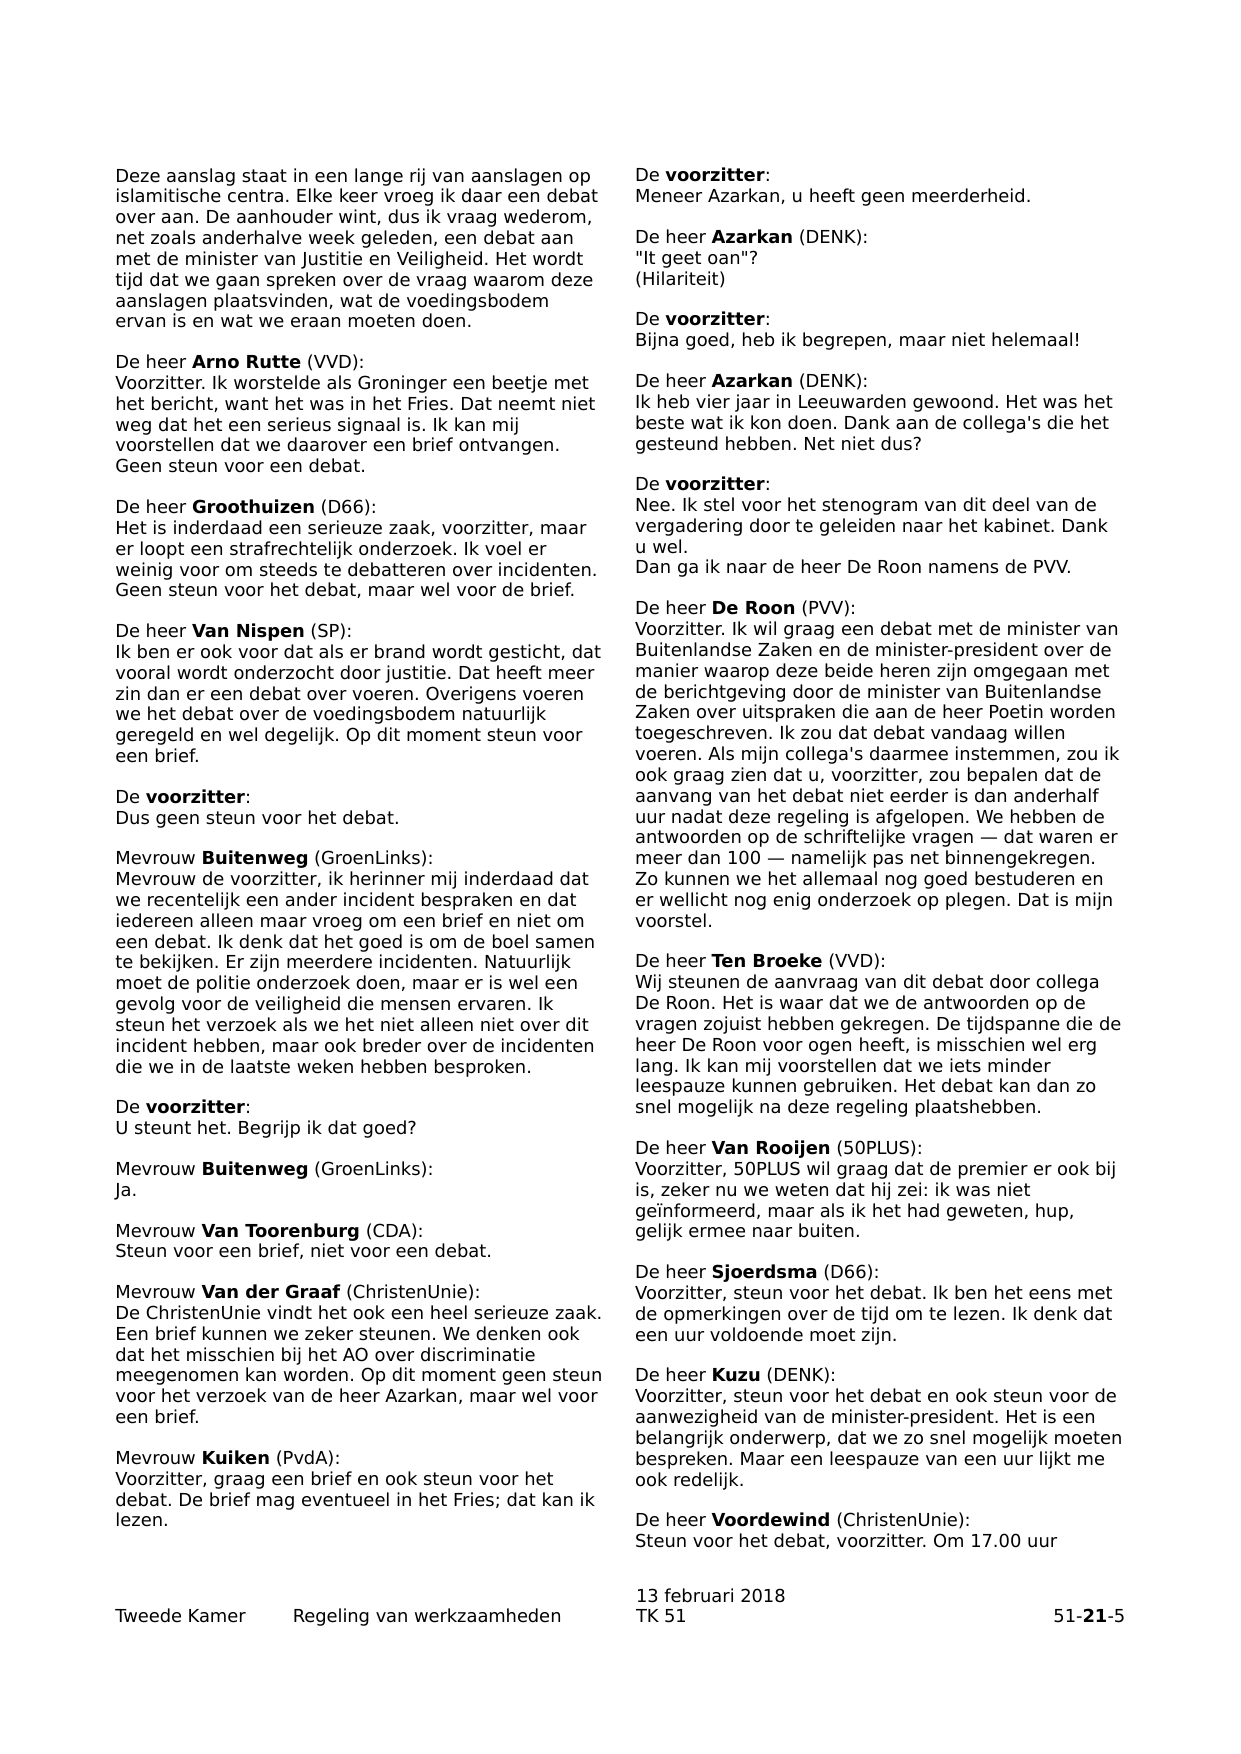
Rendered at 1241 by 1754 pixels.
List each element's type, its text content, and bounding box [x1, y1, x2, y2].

text Dus geen steun voor het debat. [115, 807, 605, 828]
text De heer Van Rooijen (50PLUS): [635, 1138, 1125, 1159]
text De heer Arno Rutte (VVD): [115, 352, 605, 373]
text De heer Azarkan (DENK): [635, 371, 1125, 392]
text Voorzitter, graag een brief en ook steun voor het debat. De brief mag eventueel in het Fries; dat kan ik lezen. [115, 1468, 605, 1531]
text Ik heb vier jaar in Leeuwarden gewoond. Het was het beste wat ik kon doen. Dank aan de collega's die het gesteund hebben. Net niet dus? [635, 392, 1125, 454]
text De voorzitter: [635, 474, 1125, 495]
text Voorzitter. Ik worstelde als Groninger een beetje met het bericht, want het was in het Fries. Dat neemt niet weg dat het een serieus signaal is. Ik kan mij voorstellen dat we daarover een brief ontvangen. Geen steun voor een debat. [115, 373, 605, 477]
text De heer Ten Broeke (VVD): [635, 951, 1125, 972]
text Mevrouw Van der Graaf (ChristenUnie): [115, 1282, 605, 1303]
text Ja. [115, 1179, 605, 1200]
text Deze aanslag staat in een lange rij van aanslagen op islamitische centra. Elke keer vroeg ik daar een debat over aan. De aanhouder wint, dus ik vraag wederom, net zoals anderhalve week geleden, een debat aan met de minister van Justitie en Veiligheid. Het wordt tijd dat we gaan spreken over de vraag waarom deze aanslagen plaatsvinden, wat de voedingsbodem ervan is en wat we eraan moeten doen. [115, 165, 605, 332]
text Bijna goed, heb ik begrepen, maar niet helemaal! [635, 330, 1125, 351]
text Nee. Ik stel voor het stenogram van dit deel van de vergadering door te geleiden naar het kabinet. Dank u wel. [635, 495, 1125, 557]
text De voorzitter: [635, 165, 1125, 186]
text De voorzitter: [635, 309, 1125, 330]
text Mevrouw de voorzitter, ik herinner mij inderdaad dat we recentelijk een ander incident bespraken en dat iedereen alleen maar vroeg om een brief en niet om een debat. Ik denk dat het goed is om de boel samen te bekijken. Er zijn meerdere incidenten. Natuurlijk moet de politie onderzoek doen, maar er is wel een gevolg voor de veiligheid die mensen ervaren. Ik steun het verzoek als we het niet alleen niet over dit incident hebben, maar ook breder over de incidenten die we in de laatste weken hebben besproken. [115, 869, 605, 1077]
text De heer Kuzu (DENK): [635, 1365, 1125, 1386]
text De heer De Roon (PVV): [635, 598, 1125, 619]
text De heer Azarkan (DENK): [635, 227, 1125, 248]
text Mevrouw Buitenweg (GroenLinks): [115, 848, 605, 869]
text U steunt het. Begrijp ik dat goed? [115, 1118, 605, 1139]
text Voorzitter, steun voor het debat en ook steun voor de aanwezigheid van de minister-president. Het is een belangrijk onderwerp, dat we zo snel mogelijk moeten bespreken. Maar een leespauze van een uur lijkt me ook redelijk. [635, 1386, 1125, 1490]
text De heer Van Nispen (SP): [115, 621, 605, 642]
text (Hilariteit) [635, 268, 1125, 289]
text Wij steunen de aanvraag van dit debat door collega De Roon. Het is waar dat we de antwoorden op de vragen zojuist hebben gekregen. De tijdspanne die de heer De Roon voor ogen heeft, is misschien wel erg lang. Ik kan mij voorstellen dat we iets minder leespauze kunnen gebruiken. Het debat kan dan zo snel mogelijk na deze regeling plaatshebben. [635, 972, 1125, 1118]
text Meneer Azarkan, u heeft geen meerderheid. [635, 186, 1125, 207]
text De heer Sjoerdsma (D66): [635, 1262, 1125, 1283]
text Ik ben er ook voor dat als er brand wordt gesticht, dat vooral wordt onderzocht door justitie. Dat heeft meer zin dan er een debat over voeren. Overigens voeren we het debat over de voedingsbodem natuurlijk geregeld en wel degelijk. Op dit moment steun voor een brief. [115, 642, 605, 767]
text De heer Groothuizen (D66): [115, 497, 605, 518]
text Voorzitter, 50PLUS wil graag dat de premier er ook bij is, zeker nu we weten dat hij zei: ik was niet geïnformeerd, maar als ik het had geweten, hup, gelijk ermee naar buiten. [635, 1159, 1125, 1242]
text Voorzitter. Ik wil graag een debat met de minister van Buitenlandse Zaken en de minister-president over de manier waarop deze beide heren zijn omgegaan met de berichtgeving door de minister van Buitenlandse Zaken over uitspraken die aan de heer Poetin worden toegeschreven. Ik zou dat debat vandaag willen voeren. Als mijn collega's daarmee instemmen, zou ik ook graag zien dat u, voorzitter, zou bepalen dat de aanvang van het debat niet eerder is dan anderhalf uur nadat deze regeling is afgelopen. We hebben de antwoorden op de schriftelijke vragen — dat waren er meer dan 100 — namelijk pas net binnengekregen. Zo kunnen we het allemaal nog goed bestuderen en er wellicht nog enig onderzoek op plegen. Dat is mijn voorstel. [635, 619, 1125, 931]
text Steun voor het debat, voorzitter. Om 17.00 uur [635, 1531, 1125, 1552]
text Mevrouw Kuiken (PvdA): [115, 1448, 605, 1468]
text Steun voor een brief, niet voor een debat. [115, 1241, 605, 1262]
text Voorzitter, steun voor het debat. Ik ben het eens met de opmerkingen over de tijd om te lezen. Ik denk dat een uur voldoende moet zijn. [635, 1283, 1125, 1345]
text De voorzitter: [115, 1097, 605, 1118]
text Mevrouw Buitenweg (GroenLinks): [115, 1159, 605, 1179]
text De heer Voordewind (ChristenUnie): [635, 1510, 1125, 1531]
text De ChristenUnie vindt het ook een heel serieuze zaak. Een brief kunnen we zeker steunen. We denken ook dat het misschien bij het AO over discriminatie meegenomen kan worden. Op dit moment geen steun voor het verzoek van de heer Azarkan, maar wel voor een brief. [115, 1303, 605, 1428]
text Dan ga ik naar de heer De Roon namens de PVV. [635, 557, 1125, 578]
text "It geet oan"? [635, 248, 1125, 268]
text Het is inderdaad een serieuze zaak, voorzitter, maar er loopt een strafrechtelijk onderzoek. Ik voel er weinig voor om steeds te debatteren over incidenten. Geen steun voor het debat, maar wel voor de brief. [115, 518, 605, 601]
text Mevrouw Van Toorenburg (CDA): [115, 1220, 605, 1241]
text De voorzitter: [115, 787, 605, 807]
